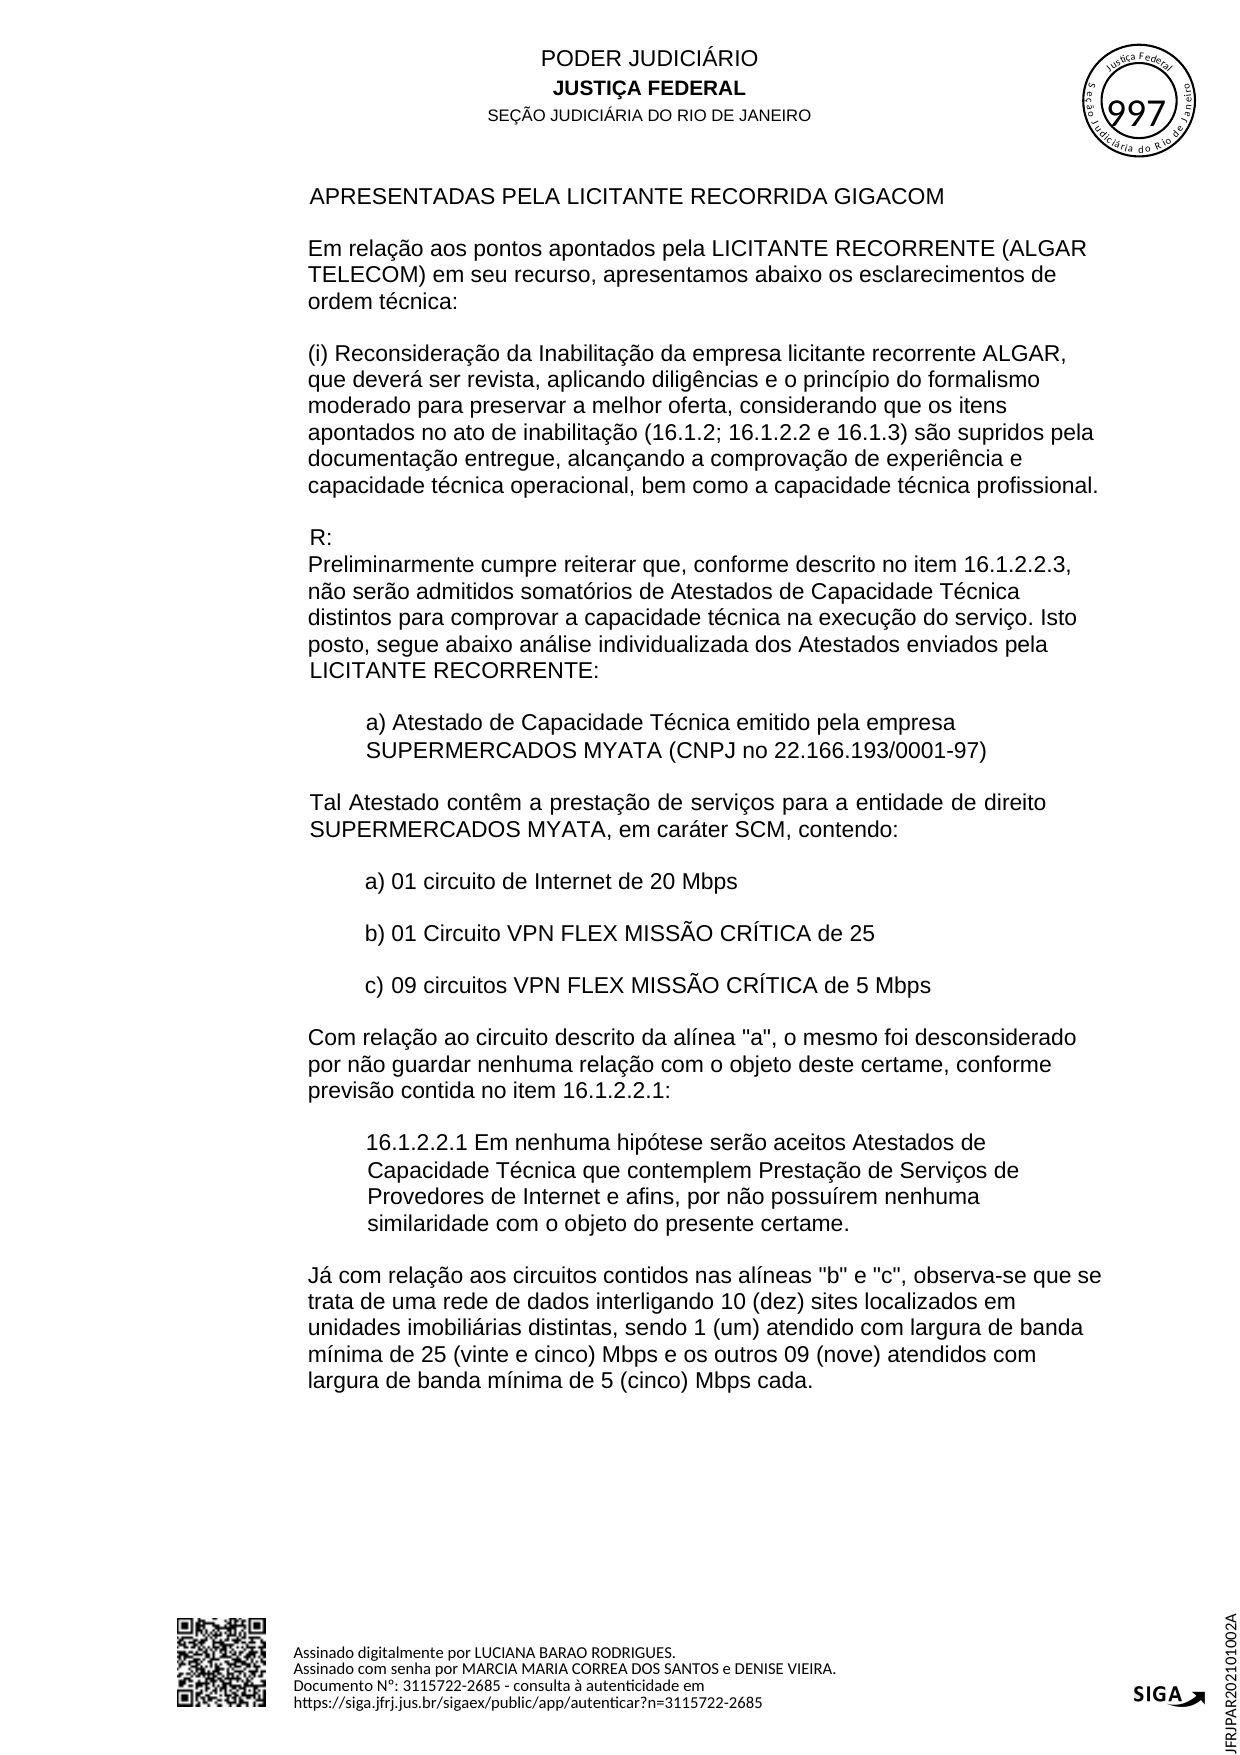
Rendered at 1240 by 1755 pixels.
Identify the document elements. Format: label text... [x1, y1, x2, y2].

list 01 Circuito VPN FLEX MISSÃO CRÍTICA de 25 [364, 920, 1047, 947]
text LICITANTE RECORRENTE: [309, 657, 1047, 683]
text Capacidade Técnica que contemplem Prestação de Serviços de Provedores de Internet e afins, por não possuírem nenhuma similaridade com o objeto do presente certame. [367, 1157, 1105, 1236]
text a) Atestado de Capacidade Técnica emitido pela empresa [366, 709, 1047, 735]
text SUPERMERCADOS MYATA (CNPJ no 22.166.193/0001-97) [366, 737, 1047, 763]
text R: [309, 523, 1047, 550]
list 09 circuitos VPN FLEX MISSÃO CRÍTICA de 5 Mbps [364, 972, 1047, 999]
text APRESENTADAS PELA LICITANTE RECORRIDA GIGACOM [309, 183, 1047, 209]
list 01 circuito de Internet de 20 Mbps [364, 868, 1047, 894]
text Tal Atestado contêm a prestação de serviços para a entidade de direito SUPERMERCADOS MYATA, em caráter SCM, contendo: [309, 789, 1047, 842]
text Com relação ao circuito descrito da alínea "a", o mesmo foi desconsiderado por não guardar nenhuma relação com o objeto deste certame, conforme previsão contida no item 16.1.2.2.1: [308, 1024, 1105, 1103]
text 16.1.2.2.1 Em nenhuma hipótese serão aceitos Atestados de [366, 1129, 1047, 1155]
text Em relação aos pontos apontados pela LICITANTE RECORRENTE (ALGAR TELECOM) em seu recurso, apresentamos abaixo os esclarecimentos de ordem técnica: [308, 235, 1105, 314]
text Já com relação aos circuitos contidos nas alíneas "b" e "c", observa-se que se trata de uma rede de dados interligando 10 (dez) sites localizados em unidades imobiliárias distintas, sendo 1 (um) atendido com largura de banda mínima de 25 (vinte e cinco) Mbps e os outros 09 (nove) atendidos com largura de banda mínima de 5 (cinco) Mbps cada. [308, 1262, 1105, 1393]
text (i) Reconsideração da Inabilitação da empresa licitante recorrente ALGAR, que deverá ser revista, aplicando diligências e o princípio do formalismo moderado para preservar a melhor oferta, considerando que os itens apontados no ato de inabilitação (16.1.2; 16.1.2.2 e 16.1.3) são supridos pela documentação entregue, alcançando a comprovação de experiência e capacidade técnica operacional, bem como a capacidade técnica profissional. [308, 340, 1105, 498]
text Preliminarmente cumpre reiterar que, conforme descrito no item 16.1.2.2.3, não serão admitidos somatórios de Atestados de Capacidade Técnica distintos para comprovar a capacidade técnica na execução do serviço. Isto posto, segue abaixo análise individualizada dos Atestados enviados pela [308, 551, 1105, 657]
